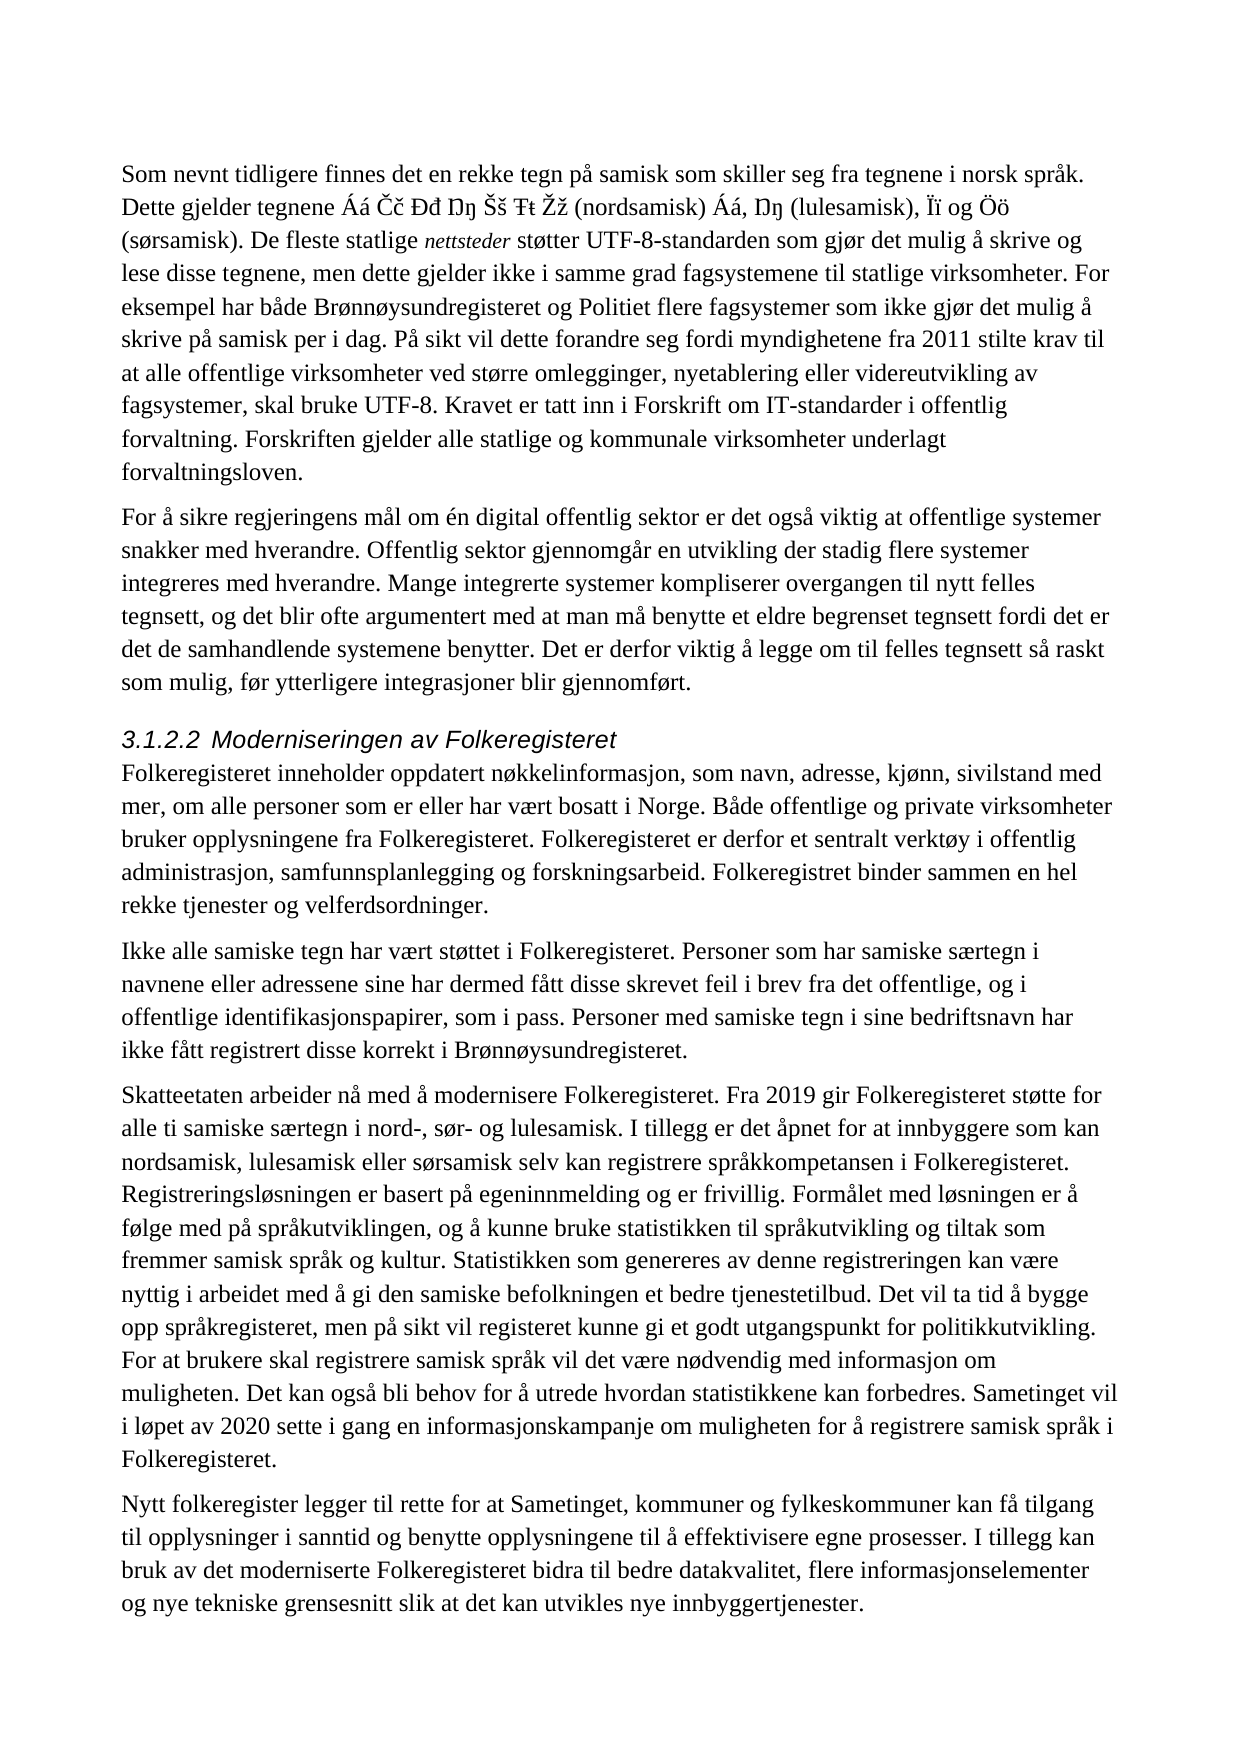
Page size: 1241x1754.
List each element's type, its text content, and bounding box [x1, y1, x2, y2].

subtitle Moderniseringen av Folkeregisteret [121, 725, 1119, 754]
text Skatteetaten arbeider nå med å modernisere Folkeregisteret. Fra 2019 gir Folkeregisteret støtte for alle ti samiske særtegn i nord-, sør- og lulesamisk. I tillegg er det åpnet for at innbyggere som kan nordsamisk, lulesamisk eller sørsamisk selv kan registrere språkkompetansen i Folkeregisteret. Registreringsløsningen er basert på egeninnmelding og er frivillig. Formålet med løsningen er å følge med på språkutviklingen, og å kunne bruke statistikken til språkutvikling og tiltak som fremmer samisk språk og kultur. Statistikken som genereres av denne registreringen kan være nyttig i arbeidet med å gi den samiske befolkningen et bedre tjenestetilbud. Det vil ta tid å bygge opp språkregisteret, men på sikt vil registeret kunne gi et godt utgangspunkt for politikkutvikling. For at brukere skal registrere samisk språk vil det være nødvendig med informasjon om muligheten. Det kan også bli behov for å utrede hvordan statistikkene kan forbedres. Sametinget vil i løpet av 2020 sette i gang en informasjonskampanje om muligheten for å registrere samisk språk i Folkeregisteret. [121, 1081, 1119, 1472]
text Som nevnt tidligere finnes det en rekke tegn på samisk som skiller seg fra tegnene i norsk språk. Dette gjelder tegnene Áá Čč Đđ Ŋŋ Šš Ŧŧ Žž (nordsamisk) Áá, Ŋŋ (lulesamisk), Ïï og Öö (sørsamisk). De fleste statlige nettsteder støtter UTF-8-standarden som gjør det mulig å skrive og lese disse tegnene, men dette gjelder ikke i samme grad fagsystemene til statlige virksomheter. For eksempel har både Brønnøysundregisteret og Politiet flere fagsystemer som ikke gjør det mulig å skrive på samisk per i dag. På sikt vil dette forandre seg fordi myndighetene fra 2011 stilte krav til at alle offentlige virksomheter ved større omlegginger, nyetablering eller videreutvikling av fagsystemer, skal bruke UTF-8. Kravet er tatt inn i Forskrift om IT-standarder i offentlig forvaltning. Forskriften gjelder alle statlige og kommunale virksomheter underlagt forvaltningsloven. [121, 159, 1119, 485]
text Folkeregisteret inneholder oppdatert nøkkelinformasjon, som navn, adresse, kjønn, sivilstand med mer, om alle personer som er eller har vært bosatt i Norge. Både offentlige og private virksomheter bruker opplysningene fra Folkeregisteret. Folkeregisteret er derfor et sentralt verktøy i offentlig administrasjon, samfunnsplanlegging og forskningsarbeid. Folkeregistret binder sammen en hel rekke tjenester og velferdsordninger. [121, 758, 1119, 919]
text Ikke alle samiske tegn har vært støttet i Folkeregisteret. Personer som har samiske særtegn i navnene eller adressene sine har dermed fått disse skrevet feil i brev fra det offentlige, og i offentlige identifikasjonspapirer, som i pass. Personer med samiske tegn i sine bedriftsnavn har ikke fått registrert disse korrekt i Brønnøysundregisteret. [121, 936, 1119, 1064]
text For å sikre regjeringens mål om én digital offentlig sektor er det også viktig at offentlige systemer snakker med hverandre. Offentlig sektor gjennomgår en utvikling der stadig flere systemer integreres med hverandre. Mange integrerte systemer kompliserer overgangen til nytt felles tegnsett, og det blir ofte argumentert med at man må benytte et eldre begrenset tegnsett fordi det er det de samhandlende systemene benytter. Det er derfor viktig å legge om til felles tegnsett så raskt som mulig, før ytterligere integrasjoner blir gjennomført. [121, 502, 1119, 696]
text Nytt folkeregister legger til rette for at Sametinget, kommuner og fylkeskommuner kan få tilgang til opplysninger i sanntid og benytte opplysningene til å effektivisere egne prosesser. I tillegg kan bruk av det moderniserte Folkeregisteret bidra til bedre datakvalitet, flere informasjonselementer og nye tekniske grensesnitt slik at det kan utvikles nye innbyggertjenester. [121, 1489, 1119, 1617]
